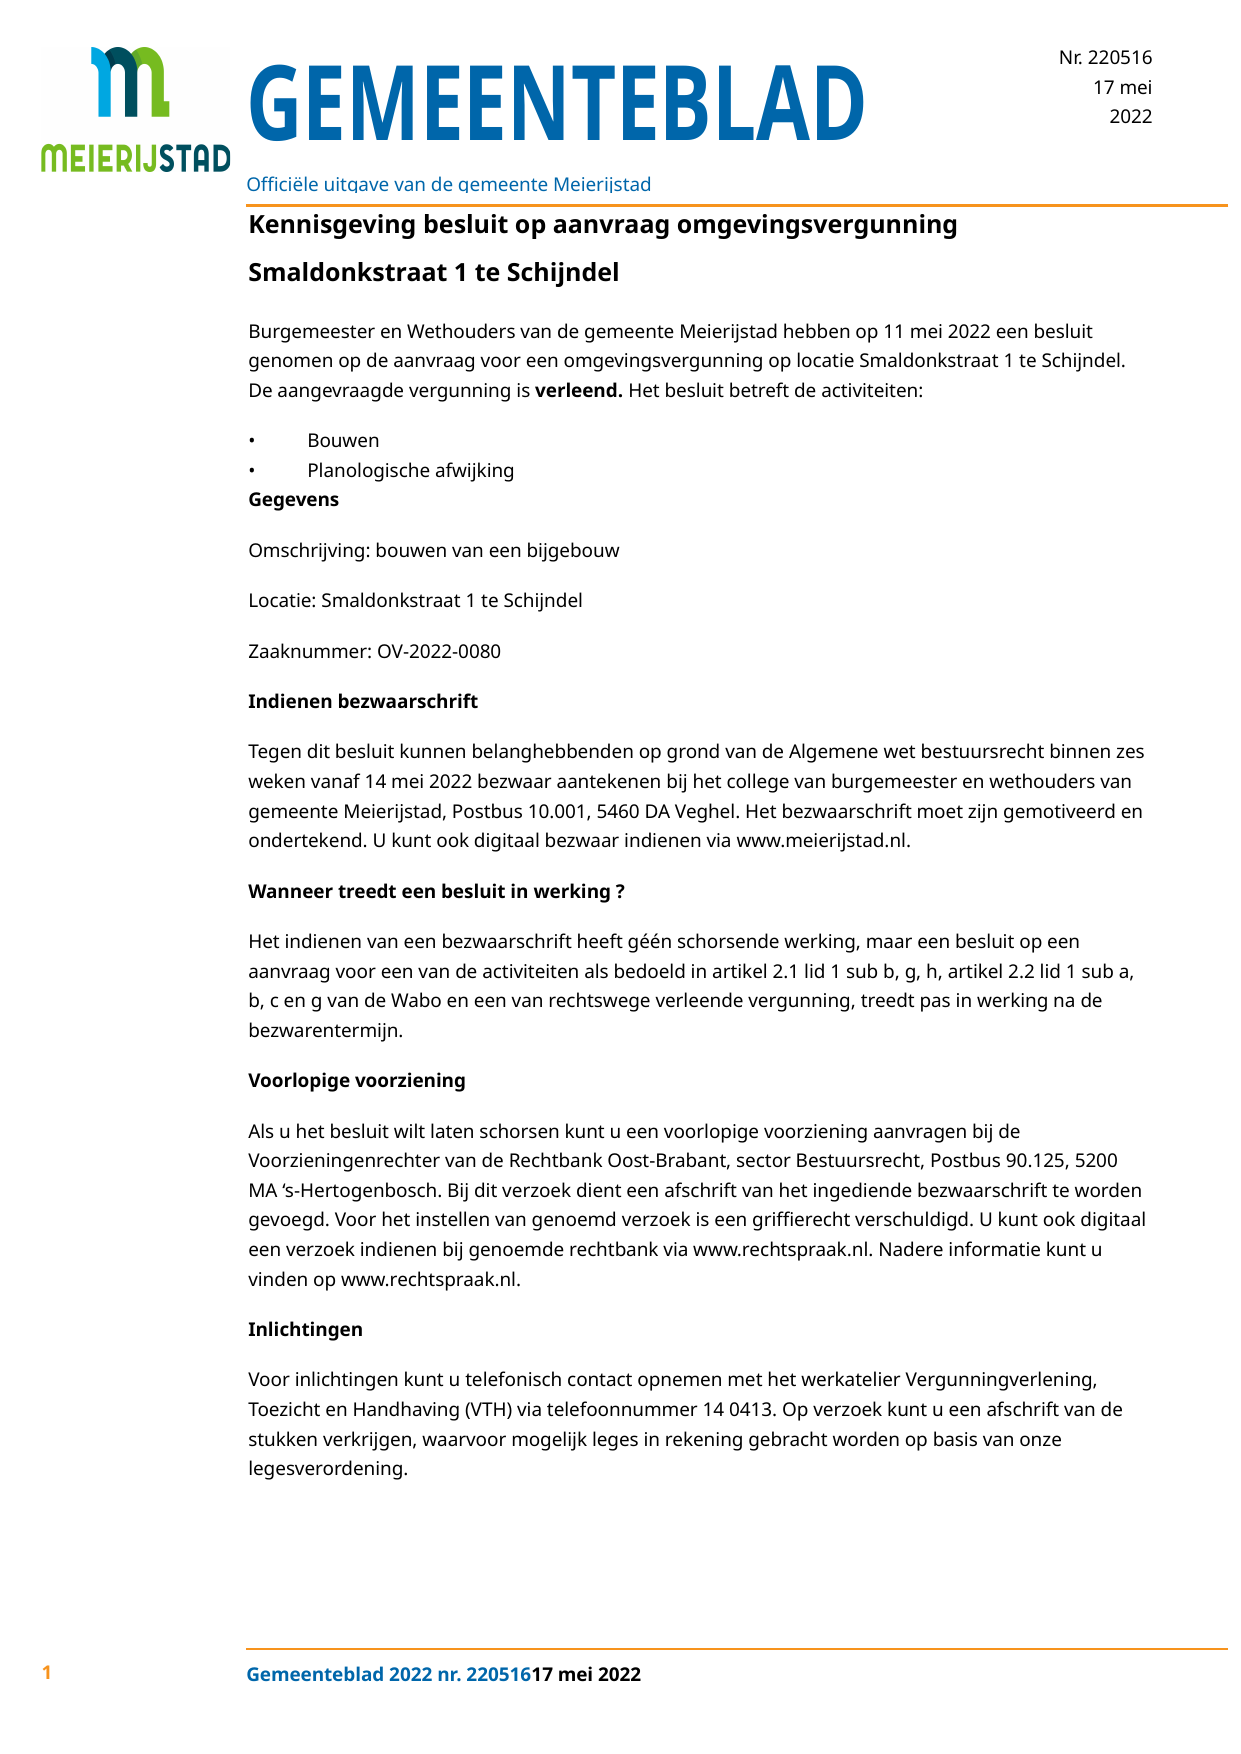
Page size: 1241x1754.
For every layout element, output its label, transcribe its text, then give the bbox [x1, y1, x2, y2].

list Planologische afwijking [248, 457, 1152, 483]
text Tegen dit besluit kunnen belanghebbenden op grond van de Algemene wet bestuursrecht binnen zes weken vanaf 14 mei 2022 bezwaar aantekenen bij het college van burgemeester en wethouders van gemeente Meierijstad, Postbus 10.001, 5460 DA Veghel. Het bezwaarschrift moet zijn gemotiveerd en ondertekend. U kunt ook digitaal bezwaar indienen via www.meierijstad.nl. [248, 739, 1152, 853]
list Bouwen [248, 427, 1152, 453]
text Kennisgeving besluit op aanvraag omgevingsvergunning Smaldonkstraat 1 te Schijndel [248, 207, 1152, 288]
text Voorlopige voorziening [248, 1067, 1152, 1093]
text Indienen bezwaarschrift [248, 688, 1152, 714]
text Omschrijving: bouwen van een bijgebouw [248, 537, 1152, 563]
text Inlichtingen [248, 1316, 1152, 1342]
picture [41, 47, 231, 172]
text Burgemeester en Wethouders van de gemeente Meierijstad hebben op 11 mei 2022 een besluit genomen op de aanvraag voor een omgevingsvergunning op locatie Smaldonkstraat 1 te Schijndel. De aangevraagde vergunning is verleend. Het besluit betreft de activiteiten: [248, 318, 1152, 403]
text Als u het besluit wilt laten schorsen kunt u een voorlopige voorziening aanvragen bij de Voorzieningenrechter van de Rechtbank Oost-Brabant, sector Bestuursrecht, Postbus 90.125, 5200 MA ‘s-Hertogenbosch. Bij dit verzoek dient een afschrift van het ingediende bezwaarschrift te worden gevoegd. Voor het instellen van genoemd verzoek is een griffierecht verschuldigd. U kunt ook digitaal een verzoek indienen bij genoemde rechtbank via www.rechtspraak.nl. Nadere informatie kunt u vinden op www.rechtspraak.nl. [248, 1118, 1152, 1292]
text Zaaknummer: OV-2022-0080 [248, 638, 1152, 664]
text Locatie: Smaldonkstraat 1 te Schijndel [248, 587, 1152, 613]
text Het indienen van een bezwaarschrift heeft géén schorsende werking, maar een besluit op een aanvraag voor een van de activiteiten als bedoeld in artikel 2.1 lid 1 sub b, g, h, artikel 2.2 lid 1 sub a, b, c en g van de Wabo en een van rechtswege verleende vergunning, treedt pas in werking na de bezwarentermijn. [248, 928, 1152, 1043]
text Voor inlichtingen kunt u telefonisch contact opnemen met het werkatelier Vergunningverlening, Toezicht en Handhaving (VTH) via telefoonnummer 14 0413. Op verzoek kunt u een afschrift van de stukken verkrijgen, waarvoor mogelijk leges in rekening gebracht worden op basis van onze legesverordening. [248, 1367, 1152, 1481]
text Wanneer treedt een besluit in werking ? [248, 878, 1152, 904]
text Gegevens [248, 487, 1152, 512]
